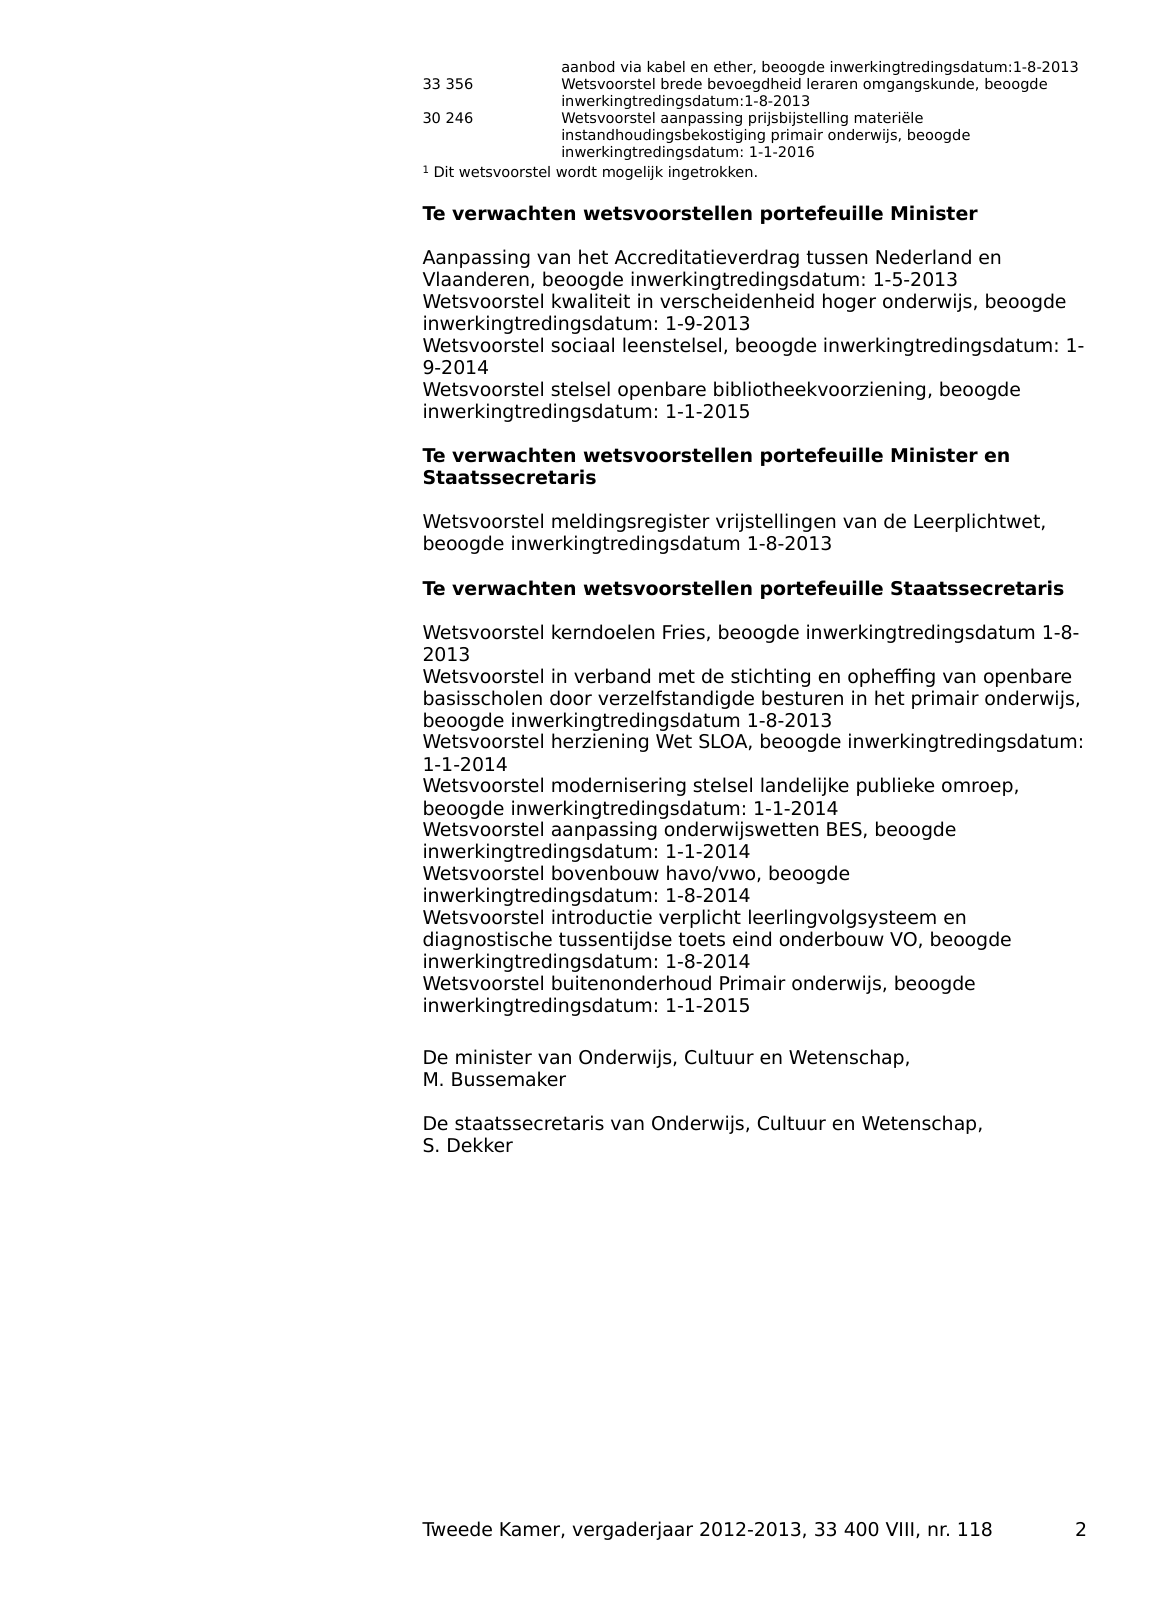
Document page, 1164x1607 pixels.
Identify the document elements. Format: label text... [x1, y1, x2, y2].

table_cell aanbod via kabel en ether, beoogde inwerkingtredingsdatum:1-8-2013 [555, 59, 1087, 76]
text Wetsvoorstel kwaliteit in verscheidenheid hoger onderwijs, beoogde inwerkingtredingsdatum: 1-9-2013 [422, 291, 1087, 335]
text Wetsvoorstel sociaal leenstelsel, beoogde inwerkingtredingsdatum: 1-9-2014 [422, 335, 1087, 379]
text Wetsvoorstel aanpassing onderwijswetten BES, beoogde inwerkingtredingsdatum: 1-1-2014 [422, 819, 1087, 863]
table_cell Wetsvoorstel brede bevoegdheid leraren omgangskunde, beoogde inwerkingtredingsdatum:1-8-2013 [555, 76, 1087, 110]
text De staatssecretaris van Onderwijs, Cultuur en Wetenschap, S. Dekker [422, 1113, 1087, 1157]
subtitle Te verwachten wetsvoorstellen portefeuille Minister [422, 203, 1087, 225]
text Wetsvoorstel bovenbouw havo/vwo, beoogde inwerkingtredingsdatum: 1-8-2014 [422, 863, 1087, 907]
table_cell 1 Dit wetsvoorstel wordt mogelijk ingetrokken. [422, 161, 1087, 181]
text Wetsvoorstel introductie verplicht leerlingvolgsysteem en diagnostische tussentijdse toets eind onderbouw VO, beoogde inwerkingtredingsdatum: 1-8-2014 [422, 907, 1087, 973]
table_cell 33 356 [422, 76, 555, 110]
text Wetsvoorstel in verband met de stichting en opheffing van openbare basisscholen door verzelfstandigde besturen in het primair onderwijs, beoogde inwerkingtredingsdatum 1-8-2013 [422, 666, 1087, 731]
text De minister van Onderwijs, Cultuur en Wetenschap, M. Bussemaker [422, 1047, 1087, 1091]
text Aanpassing van het Accreditatieverdrag tussen Nederland en Vlaanderen, beoogde inwerkingtredingsdatum: 1-5-2013 [422, 247, 1087, 291]
subtitle Te verwachten wetsvoorstellen portefeuille Staatssecretaris [422, 577, 1087, 599]
text Wetsvoorstel meldingsregister vrijstellingen van de Leerplichtwet, beoogde inwerkingtredingsdatum 1-8-2013 [422, 511, 1087, 555]
text Wetsvoorstel buitenonderhoud Primair onderwijs, beoogde inwerkingtredingsdatum: 1-1-2015 [422, 973, 1087, 1017]
subtitle Te verwachten wetsvoorstellen portefeuille Minister en Staatssecretaris [422, 445, 1087, 489]
table_cell Wetsvoorstel aanpassing prijsbijstelling materiële instandhoudingsbekostiging primair onderwijs, beoogde inwerkingtredingsdatum: 1-1-2016 [555, 110, 1087, 161]
text Wetsvoorstel herziening Wet SLOA, beoogde inwerkingtredingsdatum: 1-1-2014 [422, 731, 1087, 775]
table_cell [422, 59, 555, 76]
table_cell 30 246 [422, 110, 555, 161]
text Wetsvoorstel stelsel openbare bibliotheekvoorziening, beoogde inwerkingtredingsdatum: 1-1-2015 [422, 379, 1087, 423]
text Wetsvoorstel kerndoelen Fries, beoogde inwerkingtredingsdatum 1-8-2013 [422, 622, 1087, 666]
text Wetsvoorstel modernisering stelsel landelijke publieke omroep, beoogde inwerkingtredingsdatum: 1-1-2014 [422, 775, 1087, 819]
